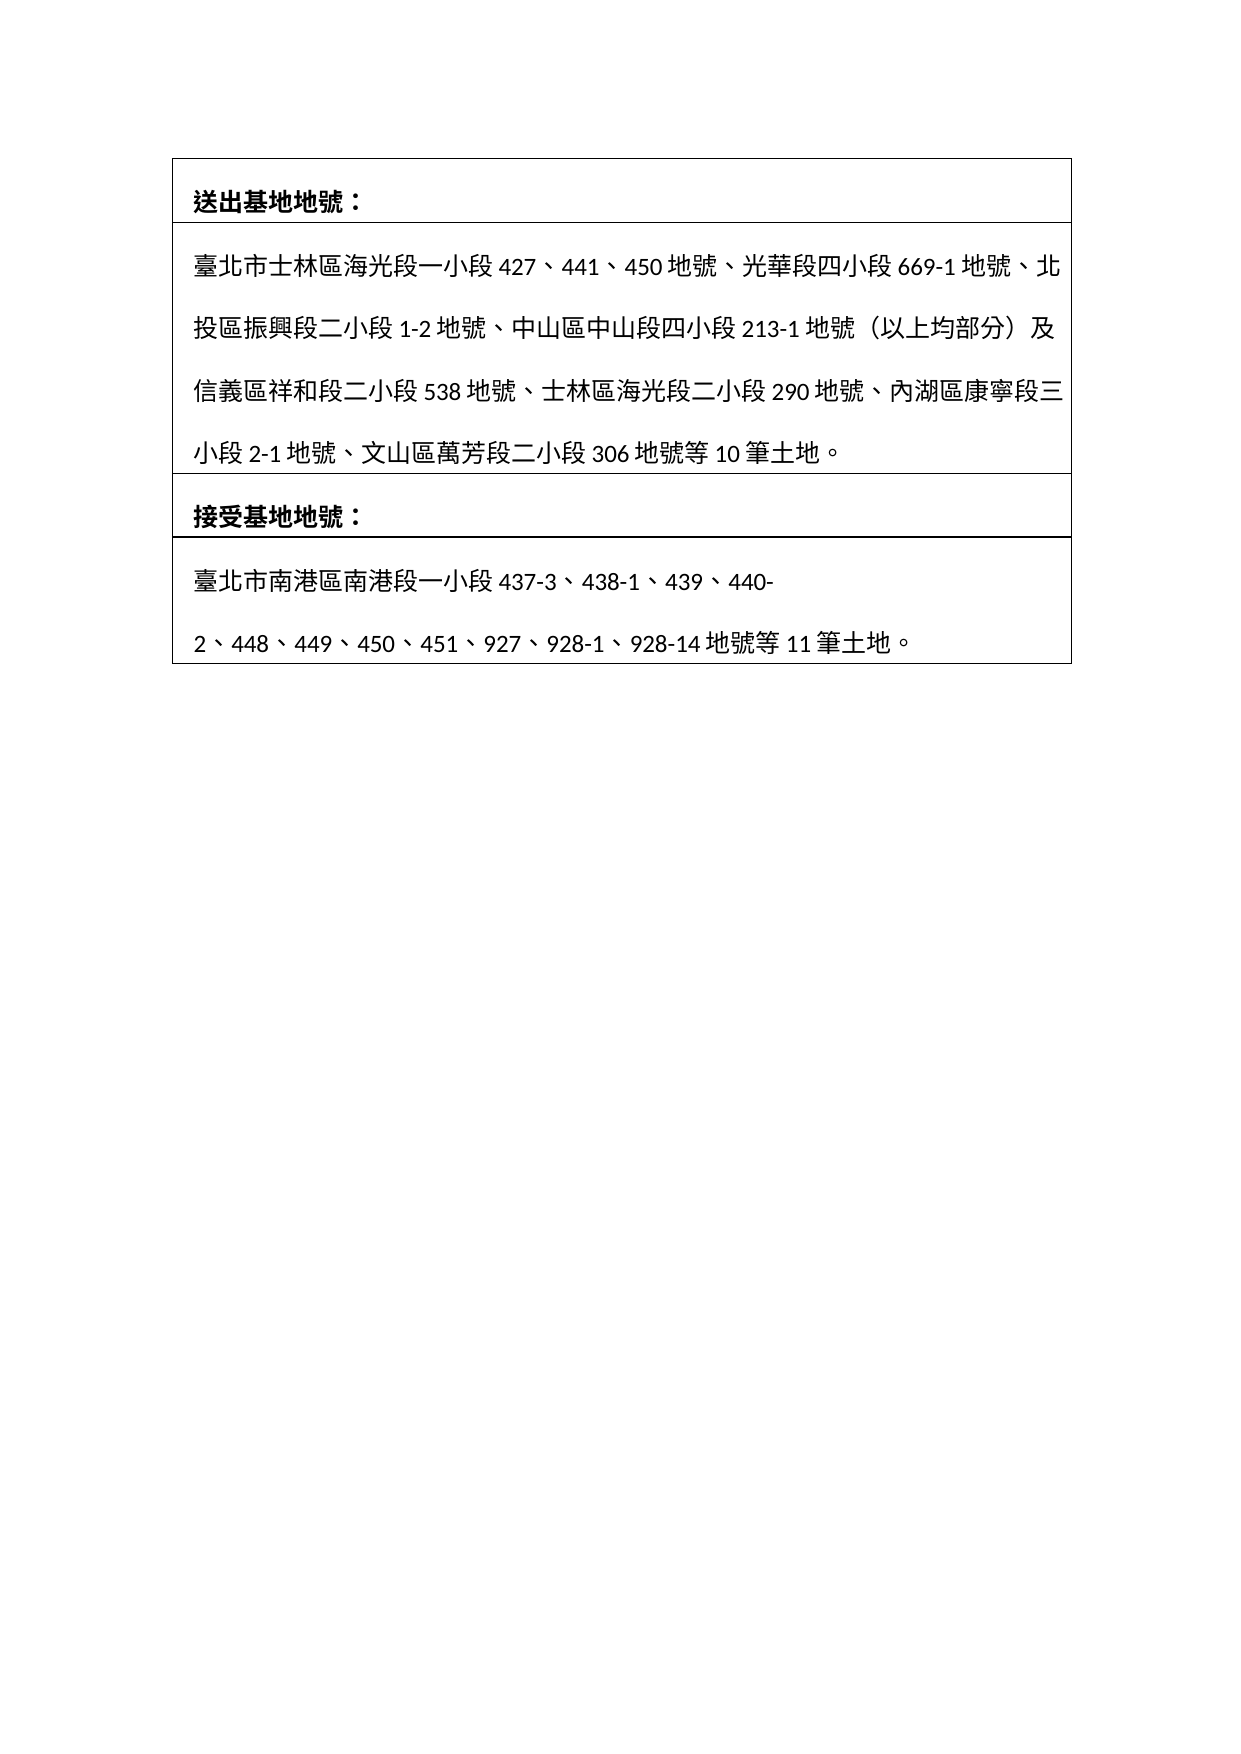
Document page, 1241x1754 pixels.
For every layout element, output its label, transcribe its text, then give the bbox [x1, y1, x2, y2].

table_cell 接受基地地號： [173, 474, 1071, 536]
table_cell 臺北市士林區海光段一小段427、441、450地號、光華段四小段669-1地號、北投區振興段二小段1-2地號、中山區中山段四小段213-1地號（以上均部分）及信義區祥和段二小段538地號、士林區海光段二小段290地號、內湖區康寧段三小段2-1地號、文山區萬芳段二小段306地號等10筆土地。 [173, 223, 1071, 473]
table_header 送出基地地號： [173, 159, 1071, 222]
table_cell 臺北市南港區南港段一小段437-3、438-1、439、440-2、448、449、450、451、927、928-1、928-14地號等11筆土地。 [173, 538, 1071, 662]
